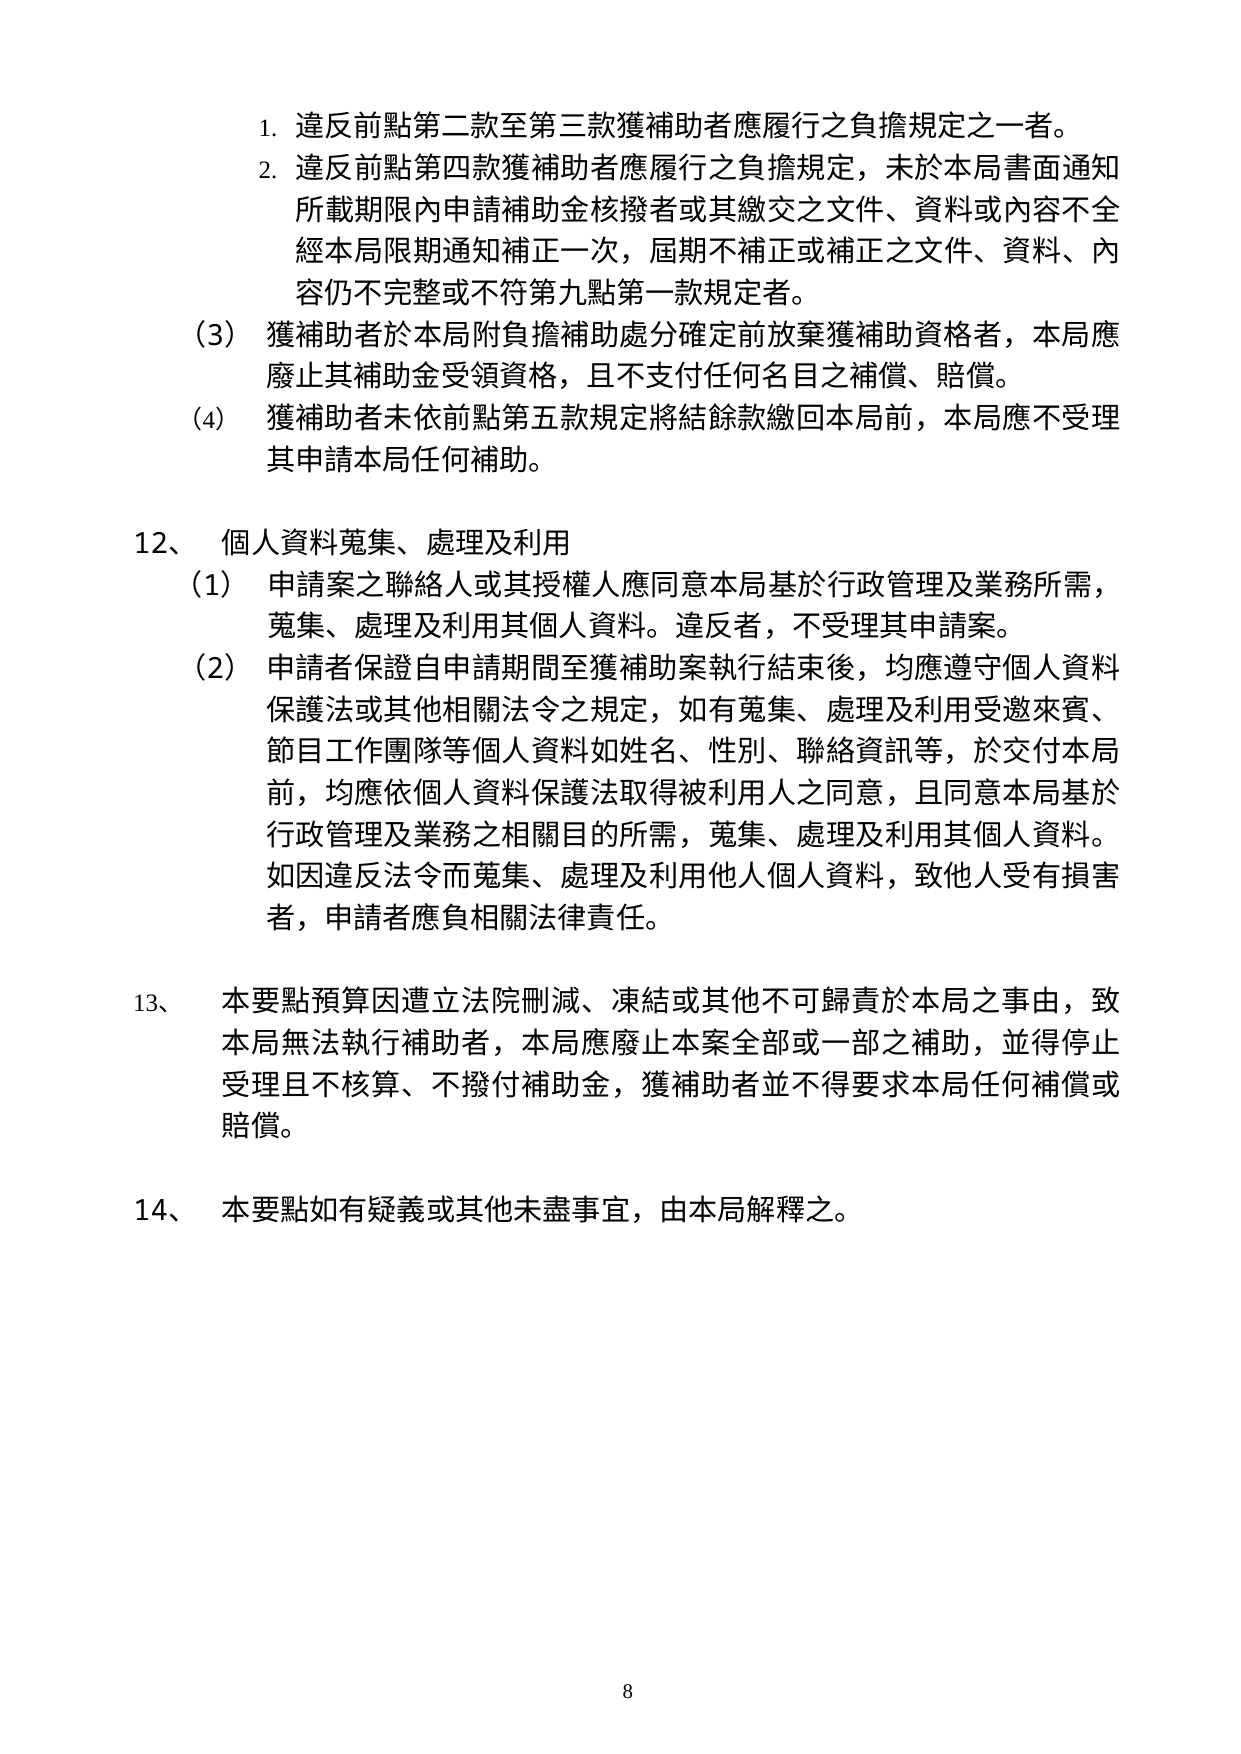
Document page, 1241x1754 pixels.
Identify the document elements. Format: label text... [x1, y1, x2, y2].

list 違反前點第二款至第三款獲補助者應履行之負擔規定之一者。 [258, 103, 1122, 145]
list 獲補助者未依前點第五款規定將結餘款繳回本局前，本局應不受理其申請本局任何補助。 [177, 395, 1122, 478]
list 個人資料蒐集、處理及利用 [133, 520, 1122, 562]
list 本要點如有疑義或其他未盡事宜，由本局解釋之。 [133, 1187, 1122, 1228]
list 獲補助者於本局附負擔補助處分確定前放棄獲補助資格者，本局應廢止其補助金受領資格，且不支付任何名目之補償、賠償。 [177, 312, 1122, 395]
list 本要點預算因遭立法院刪減、凍結或其他不可歸責於本局之事由，致本局無法執行補助者，本局應廢止本案全部或一部之補助，並得停止受理且不核算、不撥付補助金，獲補助者並不得要求本局任何補償或賠償。 [133, 978, 1122, 1145]
list 申請案之聯絡人或其授權人應同意本局基於行政管理及業務所需，蒐集、處理及利用其個人資料。違反者，不受理其申請案。 [174, 562, 1122, 645]
list 違反前點第四款獲補助者應履行之負擔規定，未於本局書面通知所載期限內申請補助金核撥者或其繳交之文件、資料或內容不全，經本局限期通知補正一次，屆期不補正或補正之文件、資料、內容仍不完整或不符第九點第一款規定者。 [258, 145, 1122, 312]
list 申請者保證自申請期間至獲補助案執行結束後，均應遵守個人資料保護法或其他相關法令之規定，如有蒐集、處理及利用受邀來賓、節目工作團隊等個人資料如姓名、性別、聯絡資訊等，於交付本局前，均應依個人資料保護法取得被利用人之同意，且同意本局基於行政管理及業務之相關目的所需，蒐集、處理及利用其個人資料。如因違反法令而蒐集、處理及利用他人個人資料，致他人受有損害者，申請者應負相關法律責任。 [177, 645, 1122, 937]
